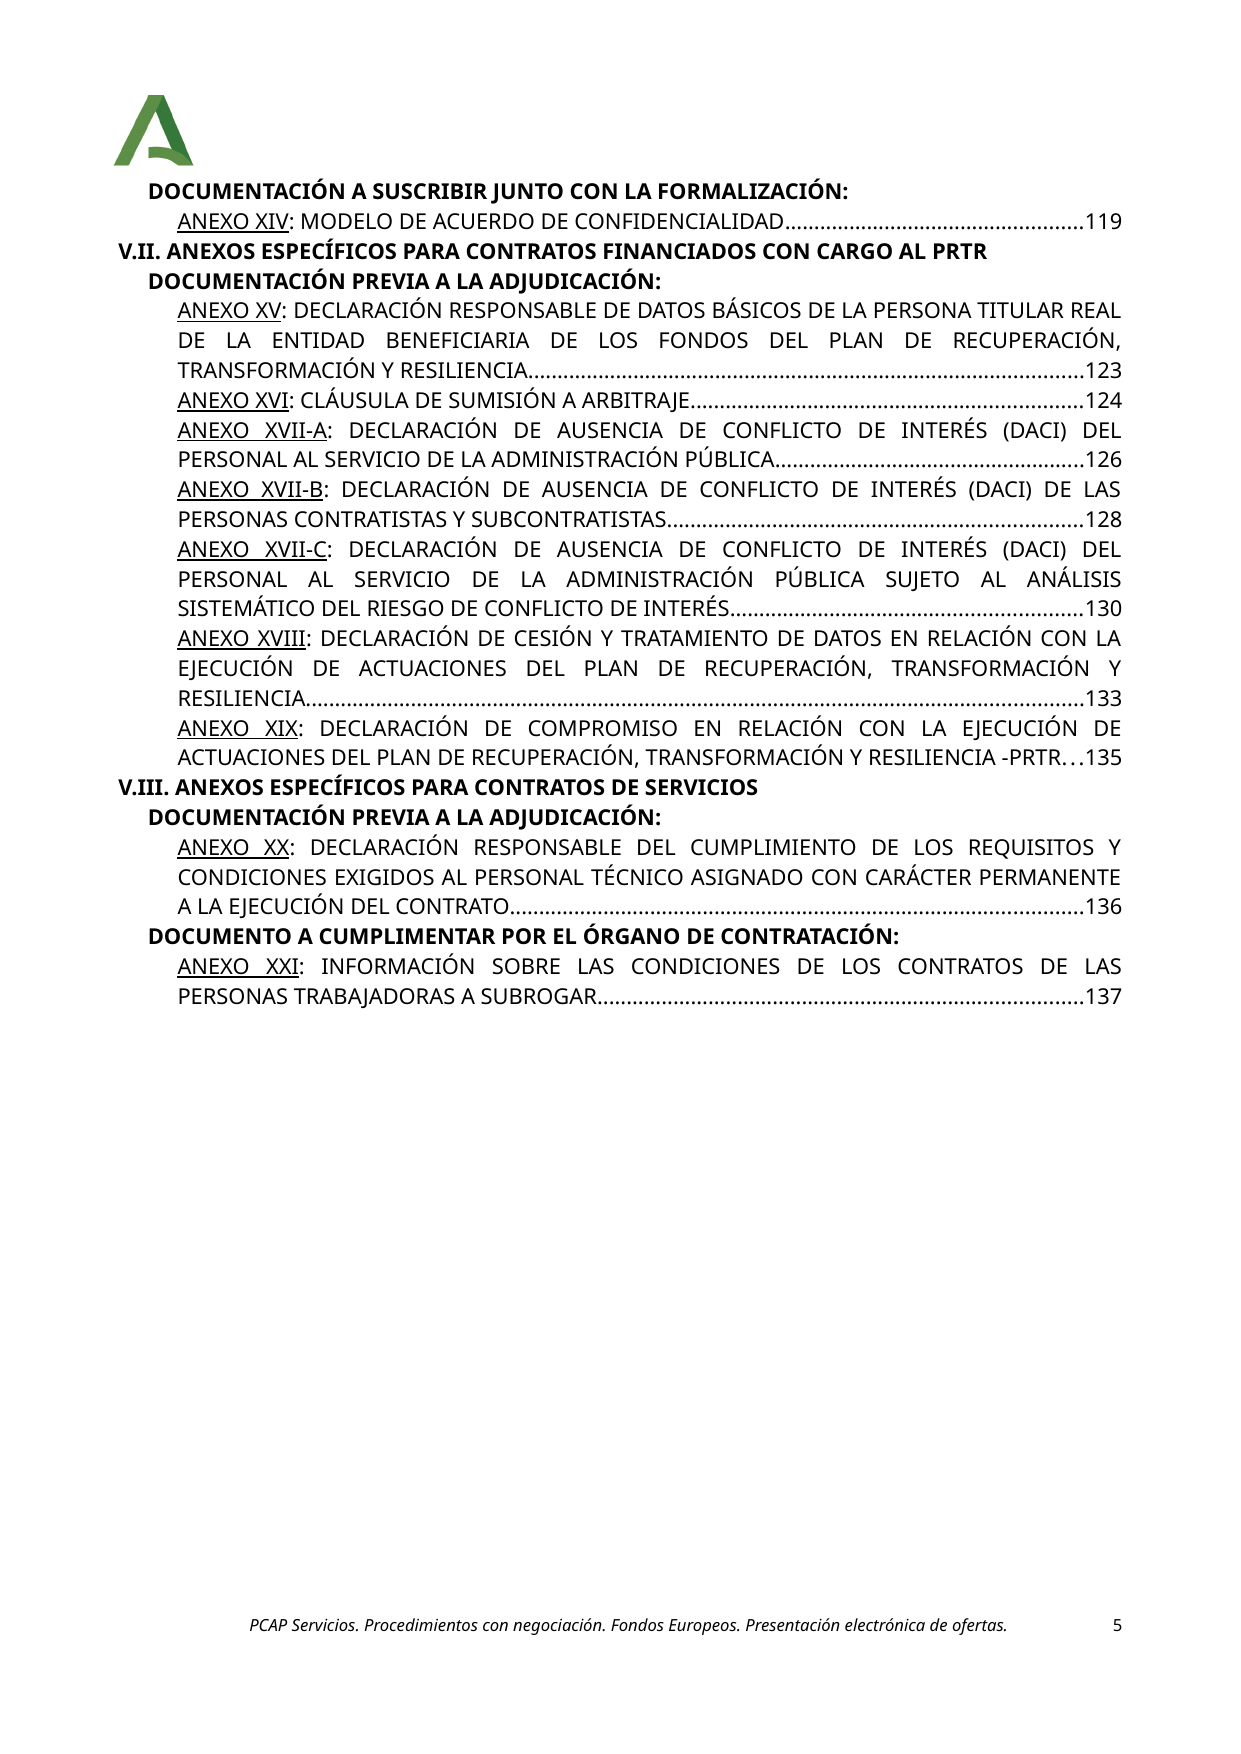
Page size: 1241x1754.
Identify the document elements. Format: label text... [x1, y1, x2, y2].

text ANEXO XVIII: DECLARACIÓN DE CESIÓN Y TRATAMIENTO DE DATOS EN RELACIÓN CON LA EJECUCIÓN DE ACTUACIONES DEL PLAN DE RECUPERACIÓN, TRANSFORMACIÓN Y RESILIENCIA 112 [177, 623, 1122, 713]
text ANEXO XVII-B: DECLARACIÓN DE AUSENCIA DE CONFLICTO DE INTERÉS (DACI) DE LAS PERSONAS CONTRATISTAS Y SUBCONTRATISTAS 108 [177, 474, 1122, 534]
picture [109, 91, 198, 170]
text DOCUMENTACIÓN PREVIA A LA ADJUDICACIÓN: [148, 802, 1122, 832]
text ANEXO XVII-C: DECLARACIÓN DE AUSENCIA DE CONFLICTO DE INTERÉS (DACI) DEL PERSONAL AL SERVICIO DE LA ADMINISTRACIÓN PÚBLICA SUJETO AL ANÁLISIS SISTEMÁTICO DEL RIESGO DE CONFLICTO DE INTERÉS 110 [177, 534, 1122, 623]
text V.II. ANEXOS ESPECÍFICOS PARA CONTRATOS FINANCIADOS CON CARGO AL PRTR [118, 236, 1122, 266]
text ANEXO XIV: MODELO DE ACUERDO DE CONFIDENCIALIDAD 100 [177, 206, 1122, 236]
text ANEXO XVI: CLÁUSULA DE SUMISIÓN A ARBITRAJE 104 [177, 385, 1122, 415]
text ANEXO XVII-A: DECLARACIÓN DE AUSENCIA DE CONFLICTO DE INTERÉS (DACI) DEL PERSONAL AL SERVICIO DE LA ADMINISTRACIÓN PÚBLICA 106 [177, 415, 1122, 474]
text ANEXO XXI: INFORMACIÓN SOBRE LAS CONDICIONES DE LOS CONTRATOS DE LAS PERSONAS TRABAJADORAS A SUBROGAR 116 [177, 951, 1122, 1011]
text DOCUMENTACIÓN A SUSCRIBIR JUNTO CON LA FORMALIZACIÓN: [148, 176, 1122, 206]
text V.III. ANEXOS ESPECÍFICOS PARA CONTRATOS DE SERVICIOS [118, 772, 1122, 802]
text ANEXO XV: DECLARACIÓN RESPONSABLE DE DATOS BÁSICOS DE LA PERSONA TITULAR REAL DE LA ENTIDAD BENEFICIARIA DE LOS FONDOS DEL PLAN DE RECUPERACIÓN, TRANSFORMACIÓN Y RESILIENCIA 103 [177, 296, 1122, 385]
text DOCUMENTACIÓN PREVIA A LA ADJUDICACIÓN: [148, 266, 1122, 296]
text ANEXO XIX: DECLARACIÓN DE COMPROMISO EN RELACIÓN CON LA EJECUCIÓN DE ACTUACIONES DEL PLAN DE RECUPERACIÓN, TRANSFORMACIÓN Y RESILIENCIA -PRTR 114 [177, 713, 1122, 772]
text DOCUMENTO A CUMPLIMENTAR POR EL ÓRGANO DE CONTRATACIÓN: [148, 921, 1122, 951]
text ANEXO XX: DECLARACIÓN RESPONSABLE DEL CUMPLIMIENTO DE LOS REQUISITOS Y CONDICIONES EXIGIDOS AL PERSONAL TÉCNICO ASIGNADO CON CARÁCTER PERMANENTE A LA EJECUCIÓN DEL CONTRATO 115 [177, 832, 1122, 921]
